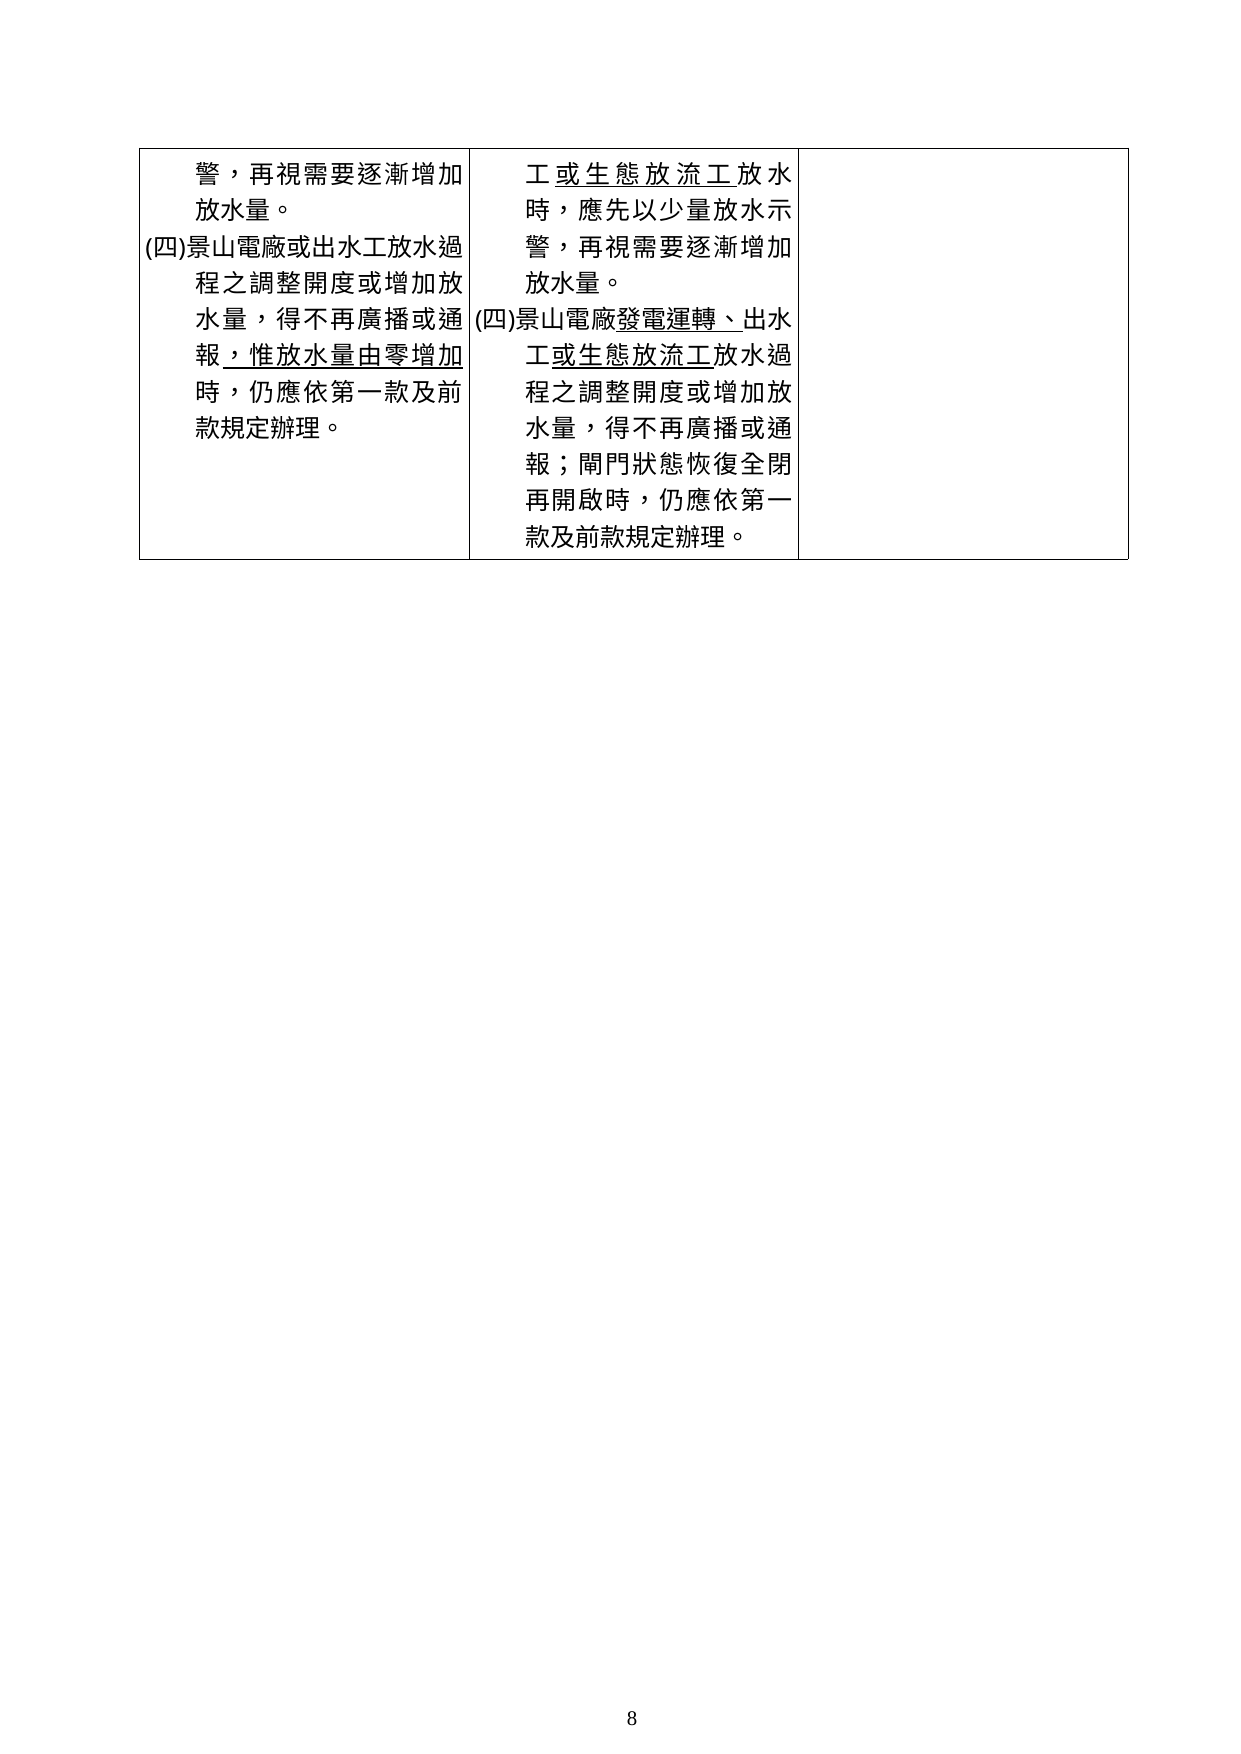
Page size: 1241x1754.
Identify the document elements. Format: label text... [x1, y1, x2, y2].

table_cell 工或生態放流工放水時，應先以少量放水示警，再視需要逐漸增加放水量。 (四)景山電廠發電運轉、出水工或生態放流工放水過程之調整開度或增加放水量，得不再廣播或通報；閘門狀態恢復全閉再開啟時，仍應依第一款及前款規定辦理。 [470, 149, 798, 559]
table_cell 警，再視需要逐漸增加放水量。 (四)景山電廠或出水工放水過程之調整開度或增加放水量，得不再廣播或通報，惟放水量由零增加時，仍應依第一款及前款規定辦理。 [140, 149, 469, 559]
table_cell [799, 149, 1128, 559]
